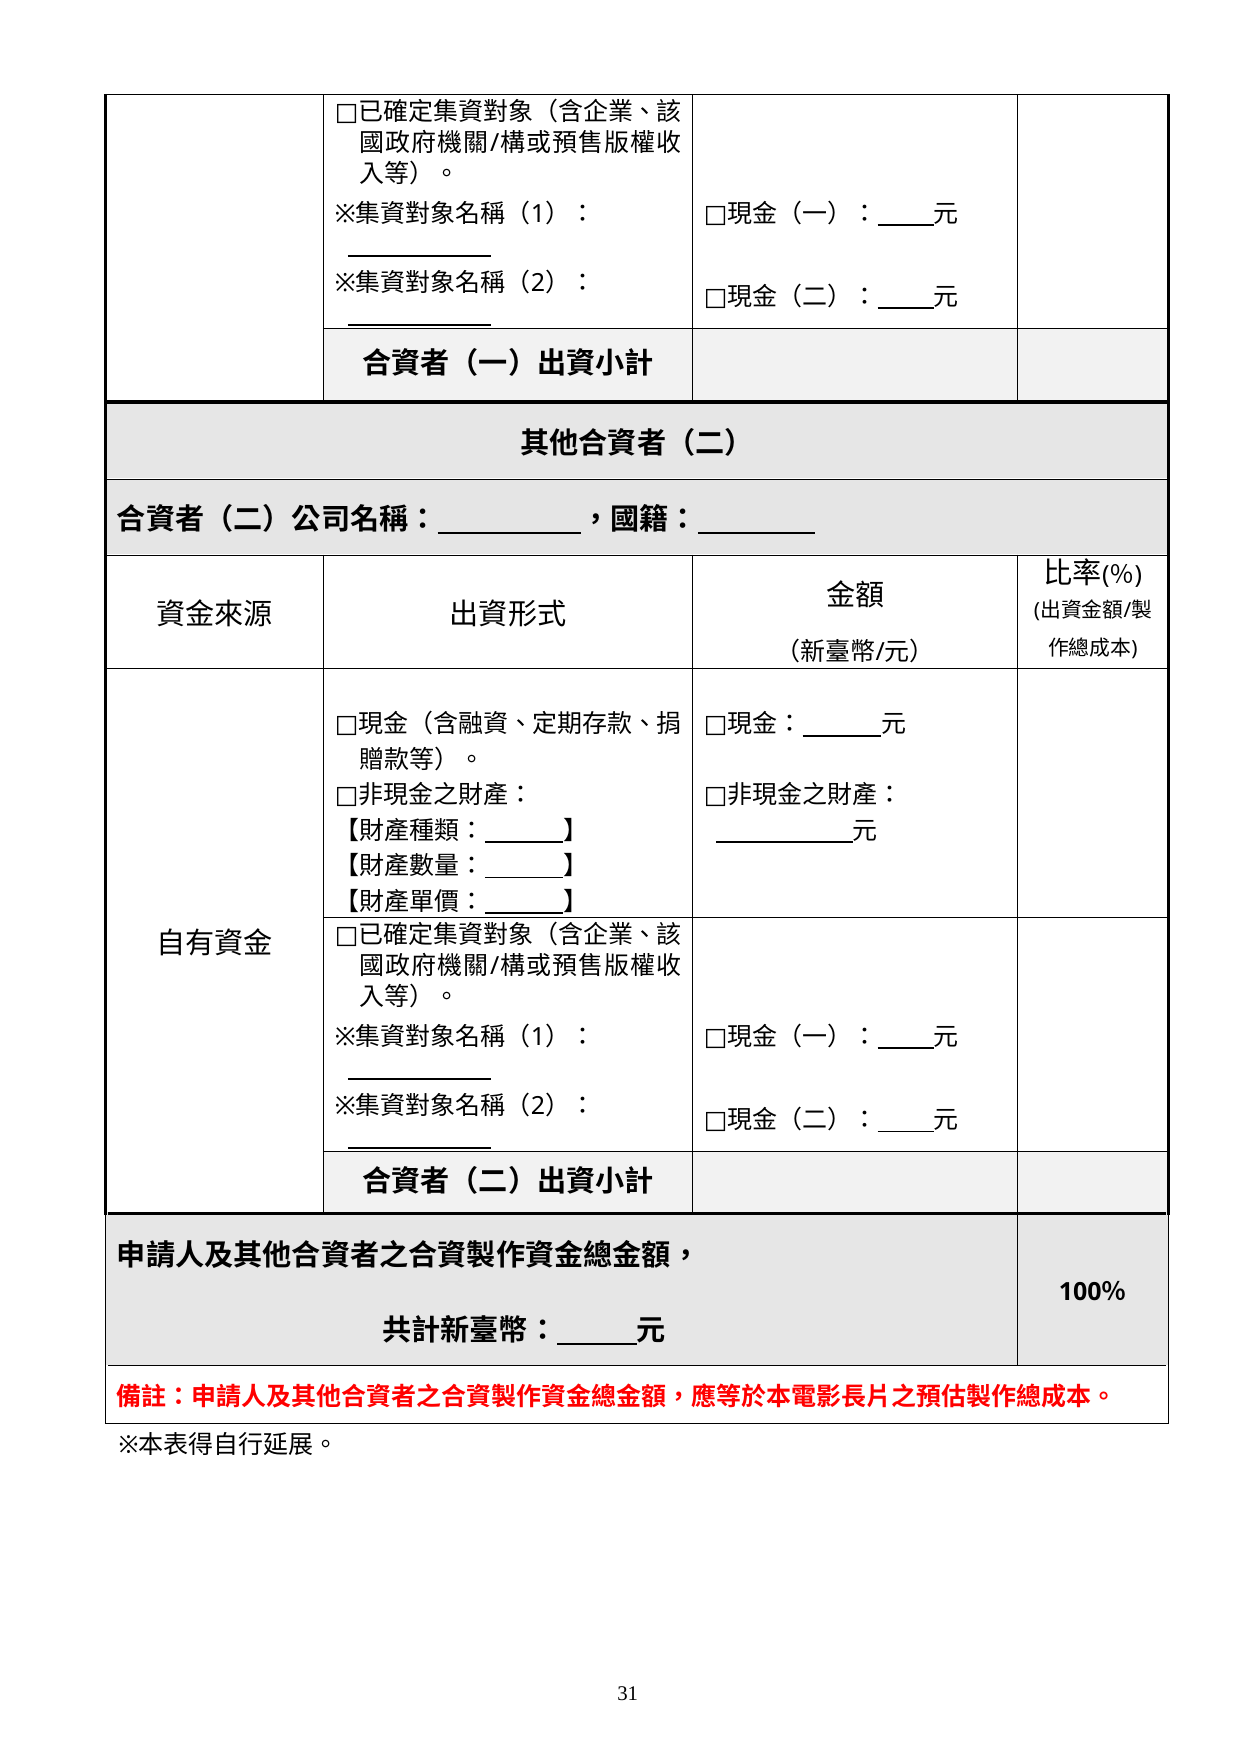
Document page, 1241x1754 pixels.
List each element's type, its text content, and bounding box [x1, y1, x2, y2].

table_cell 出資形式 [324, 556, 692, 668]
table_cell □現金（一）： 元 □現金（二）： 元 [693, 95, 1017, 327]
table_cell [1018, 1152, 1167, 1212]
table_cell 金額 （新臺幣/元） [693, 556, 1017, 668]
table_cell □現金： 元 □非現金之財產： 元 [693, 669, 1017, 917]
table_cell 合資者（二）公司名稱： ，國籍： [107, 480, 1167, 554]
text ※本表得自行延展。 [118, 1424, 1137, 1461]
table_cell 自有資金 [107, 669, 323, 1212]
table_cell □已確定集資對象（含企業、該國政府機關/構或預售版權收入等）。 ※集資對象名稱（1）： ※集資對象名稱（2）： [324, 918, 692, 1151]
table_cell 資金來源 [107, 556, 323, 668]
table_cell □現金（含融資、定期存款、捐贈款等）。 □非現金之財產： 【財產種類： 】 【財產數量： 】 【財產單價： 】 [324, 669, 692, 917]
table_cell [693, 329, 1017, 400]
table_cell □已確定集資對象（含企業、該國政府機關/構或預售版權收入等）。 ※集資對象名稱（1）： ※集資對象名稱（2）： [324, 95, 692, 327]
table_cell 比率(％) (出資金額/製作總成本) [1018, 556, 1167, 668]
table_cell 申請人及其他合資者之合資製作資金總金額， 共計新臺幣： 元 [106, 1212, 1017, 1365]
table_cell [1018, 669, 1167, 917]
table_cell 備註：申請人及其他合資者之合資製作資金總金額，應等於本電影長片之預估製作總成本。 [106, 1365, 1168, 1423]
table_cell [107, 95, 323, 400]
table_cell □現金（一）： 元 □現金（二）： 元 [693, 918, 1017, 1151]
table_cell [1018, 329, 1167, 400]
table_cell [1018, 918, 1167, 1151]
table_cell 其他合資者（二） [107, 404, 1167, 478]
table_cell 100％ [1018, 1212, 1168, 1365]
table_cell 合資者（二）出資小計 [324, 1152, 692, 1212]
table_cell [693, 1152, 1017, 1212]
table_cell 合資者（一）出資小計 [324, 329, 692, 400]
table_cell [1018, 95, 1167, 327]
